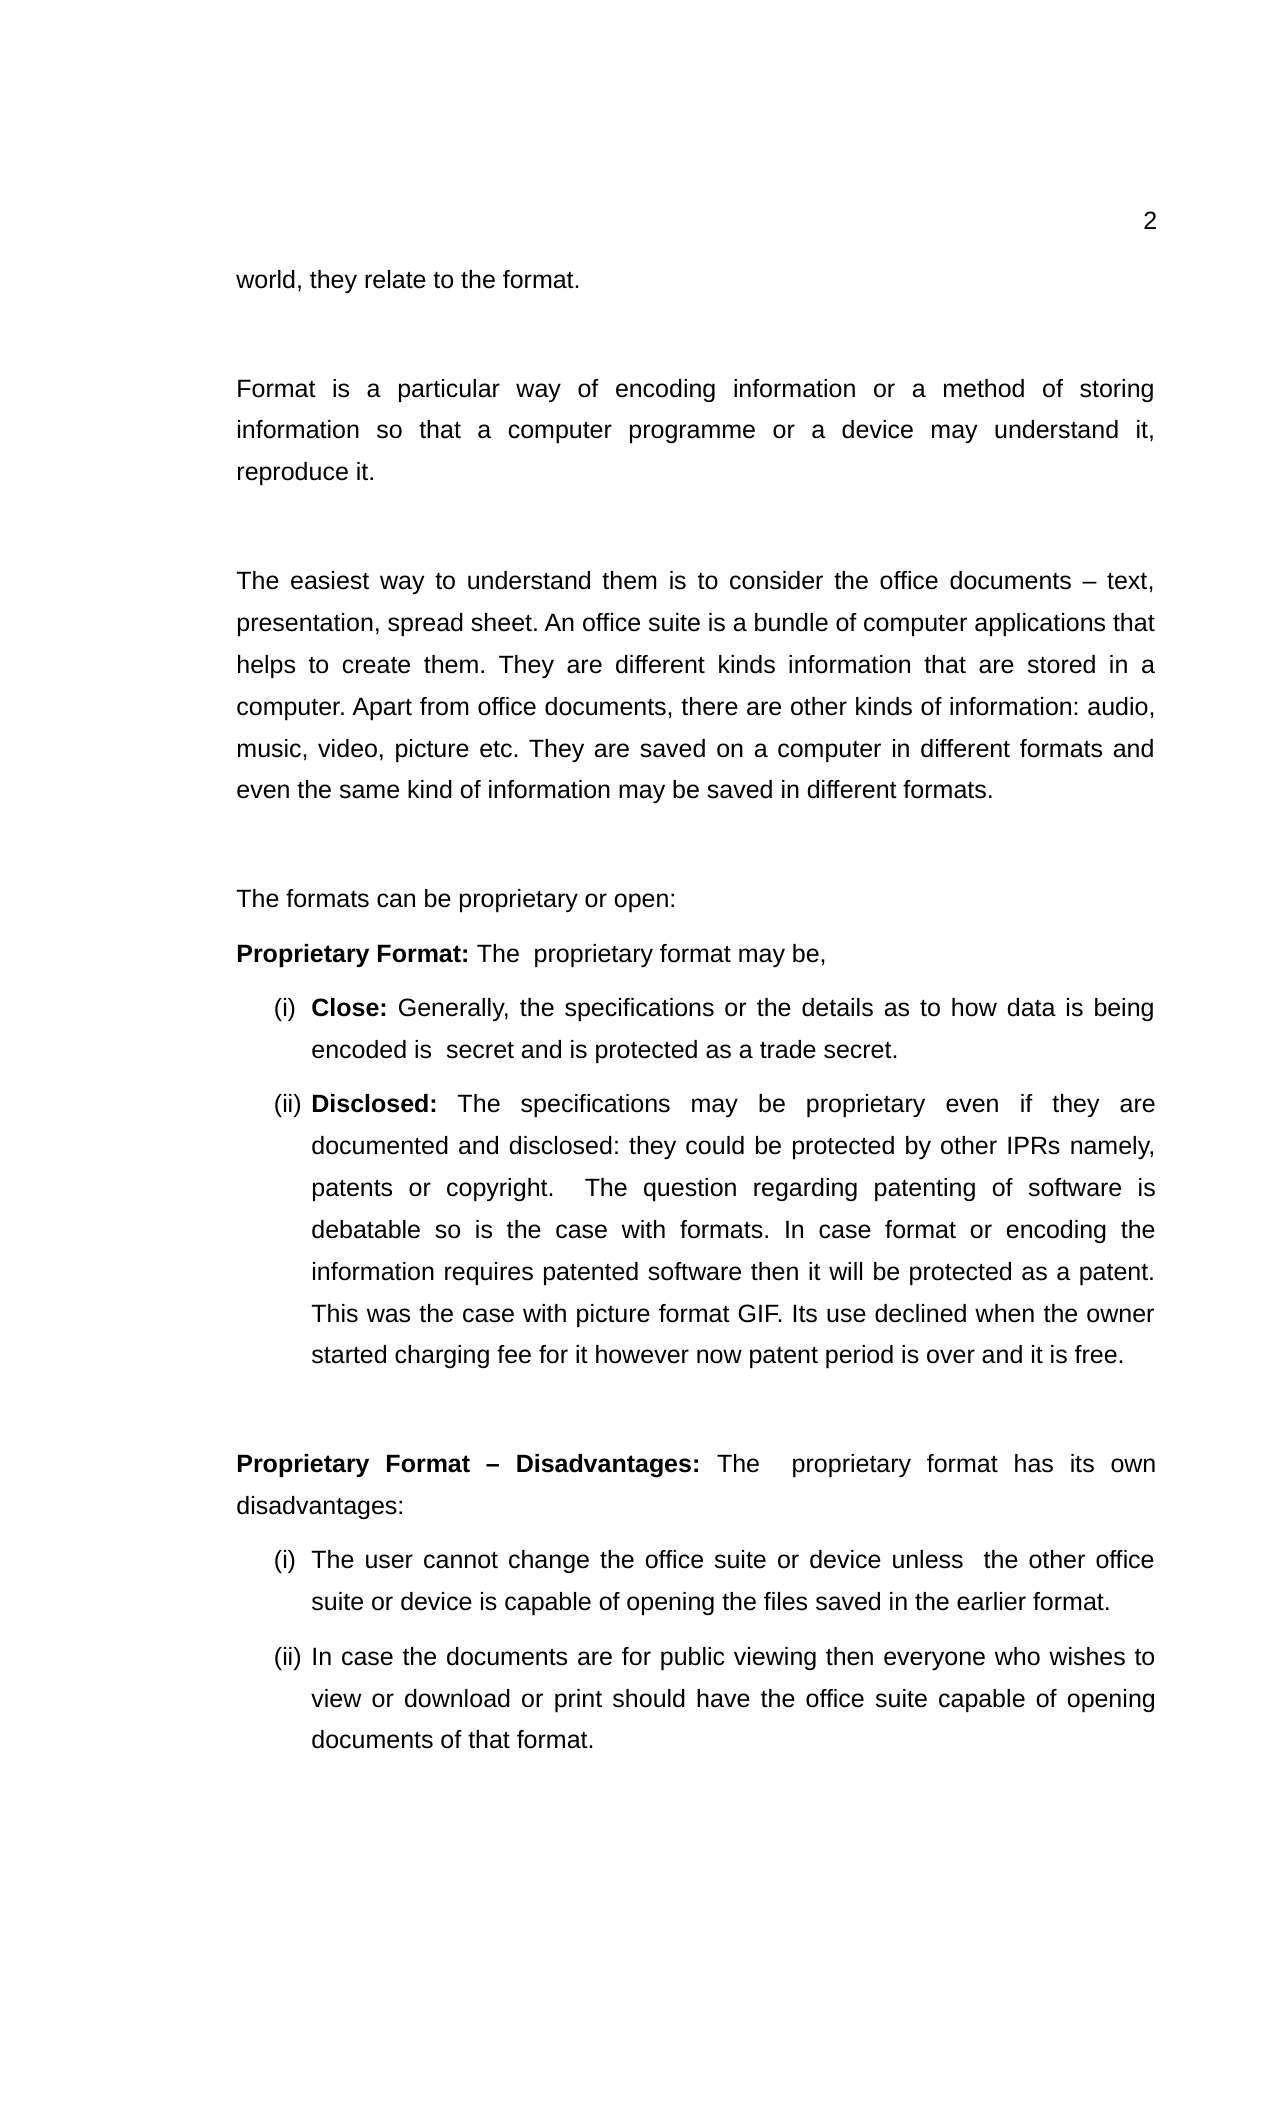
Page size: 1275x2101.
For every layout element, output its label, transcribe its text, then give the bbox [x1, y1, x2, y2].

list Disclosed: The specifications may be proprietary even if they are documented and disclosed: they could be protected by other IPRs namely, patents or copyright. The question regarding patenting of software is debatable so is the case with formats. In case format or encoding the information requires patented software then it will be protected as a patent. This was the case with picture format GIF. Its use declined when the owner started charging fee for it however now patent period is over and it is free. [274, 1090, 1157, 1369]
text Proprietary Format – Disadvantages: The proprietary format has its own disadvantages: [236, 1450, 1157, 1520]
list The user cannot change the office suite or device unless the other office suite or device is capable of opening the files saved in the earlier format. [274, 1546, 1157, 1616]
text Format is a particular way of encoding information or a method of storing information so that a computer programme or a device may understand it, reproduce it. [236, 374, 1157, 486]
list Close: Generally, the specifications or the details as to how data is being encoded is secret and is protected as a trade secret. [274, 994, 1157, 1063]
text Proprietary Format: The proprietary format may be, [236, 939, 1157, 967]
text world, they relate to the format. [236, 266, 1157, 293]
list In case the documents are for public viewing then everyone who wishes to view or download or print should have the office suite capable of opening documents of that format. [274, 1642, 1157, 1754]
text The easiest way to understand them is to consider the office documents – text, presentation, spread sheet. An office suite is a bundle of computer applications that helps to create them. They are different kinds information that are stored in a computer. Apart from office documents, there are other kinds of information: audio, music, video, picture etc. They are saved on a computer in different formats and even the same kind of information may be saved in different formats. [236, 567, 1157, 804]
text The formats can be proprietary or open: [236, 885, 1157, 913]
